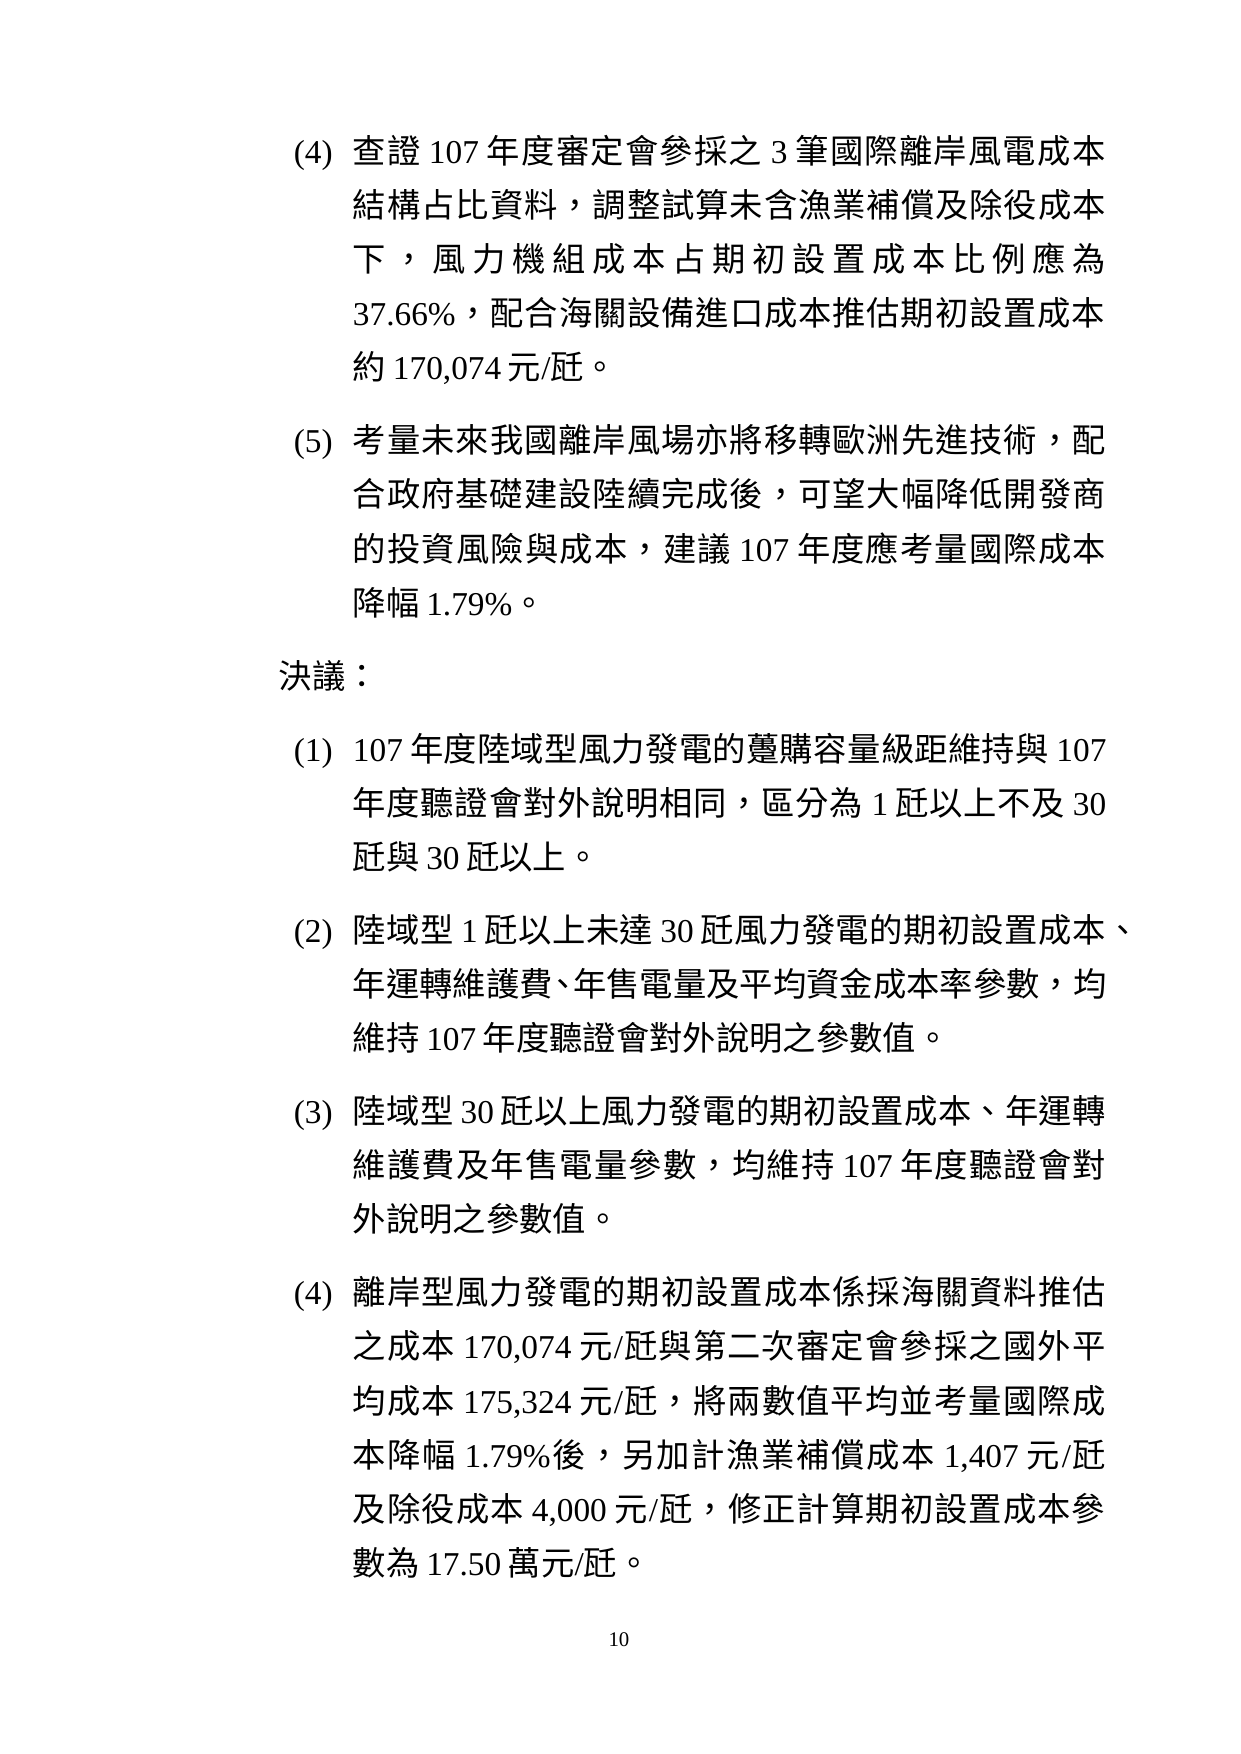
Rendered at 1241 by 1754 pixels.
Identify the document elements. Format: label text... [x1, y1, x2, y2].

list 離岸型風力發電的期初設置成本係採海關資料推估之成本170,074元/瓩與第二次審定會參採之國外平均成本175,324元/瓩，將兩數值平均並考量國際成本降幅1.79%後，另加計漁業補償成本1,407元/瓩及除役成本4,000元/瓩，修正計算期初設置成本參數為17.50萬元/瓩。 [294, 1261, 1106, 1586]
list 考量未來我國離岸風場亦將移轉歐洲先進技術，配合政府基礎建設陸續完成後，可望大幅降低開發商的投資風險與成本，建議107年度應考量國際成本降幅1.79%。 [294, 409, 1106, 626]
text 決議： [279, 645, 1106, 699]
list 陸域型30瓩以上風力發電的期初設置成本、年運轉維護費及年售電量參數，均維持107年度聽證會對外說明之參數值。 [294, 1080, 1106, 1243]
list 查證107年度審定會參採之3筆國際離岸風電成本結構占比資料，調整試算未含漁業補償及除役成本下，風力機組成本占期初設置成本比例應為37.66%，配合海關設備進口成本推估期初設置成本約170,074元/瓩。 [294, 120, 1106, 391]
list 107年度陸域型風力發電的躉購容量級距維持與107年度聽證會對外說明相同，區分為1瓩以上不及30瓩與30瓩以上。 [294, 718, 1106, 880]
list 陸域型1瓩以上未達30瓩風力發電的期初設置成本、年運轉維護費、年售電量及平均資金成本率參數，均維持107年度聽證會對外說明之參數值。 [294, 899, 1106, 1061]
